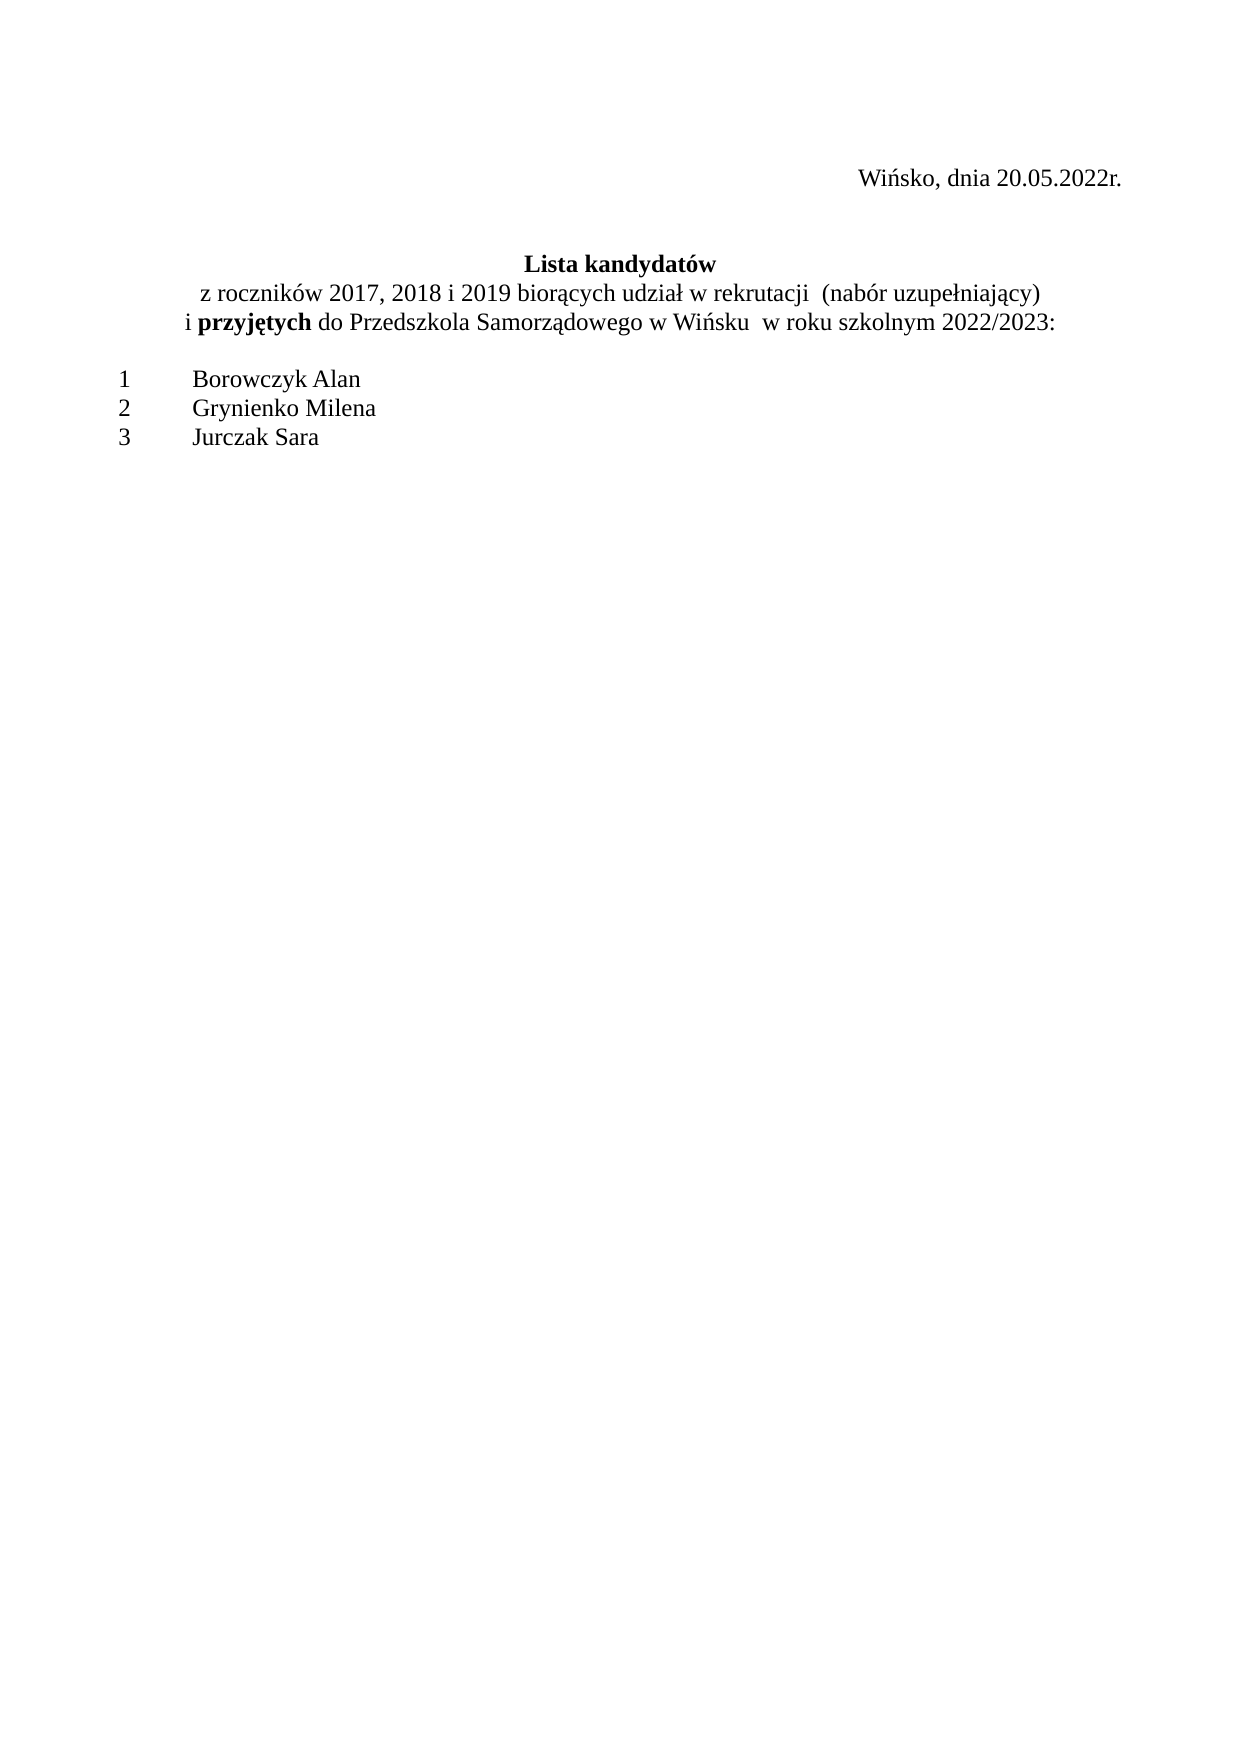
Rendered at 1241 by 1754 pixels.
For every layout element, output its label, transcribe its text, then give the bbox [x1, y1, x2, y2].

text Wińsko, dnia 20.05.2022r. [118, 163, 1122, 192]
text 3 Jurczak Sara [118, 422, 1122, 451]
text 1 Borowczyk Alan [118, 364, 1122, 393]
text z roczników 2017, 2018 i 2019 biorących udział w rekrutacji (nabór uzupełniający) i przyjętych do Przedszkola Samorządowego w Wińsku w roku szkolnym 2022/2023: [118, 278, 1122, 336]
text Lista kandydatów [118, 249, 1122, 278]
text 2 Grynienko Milena [118, 393, 1122, 422]
